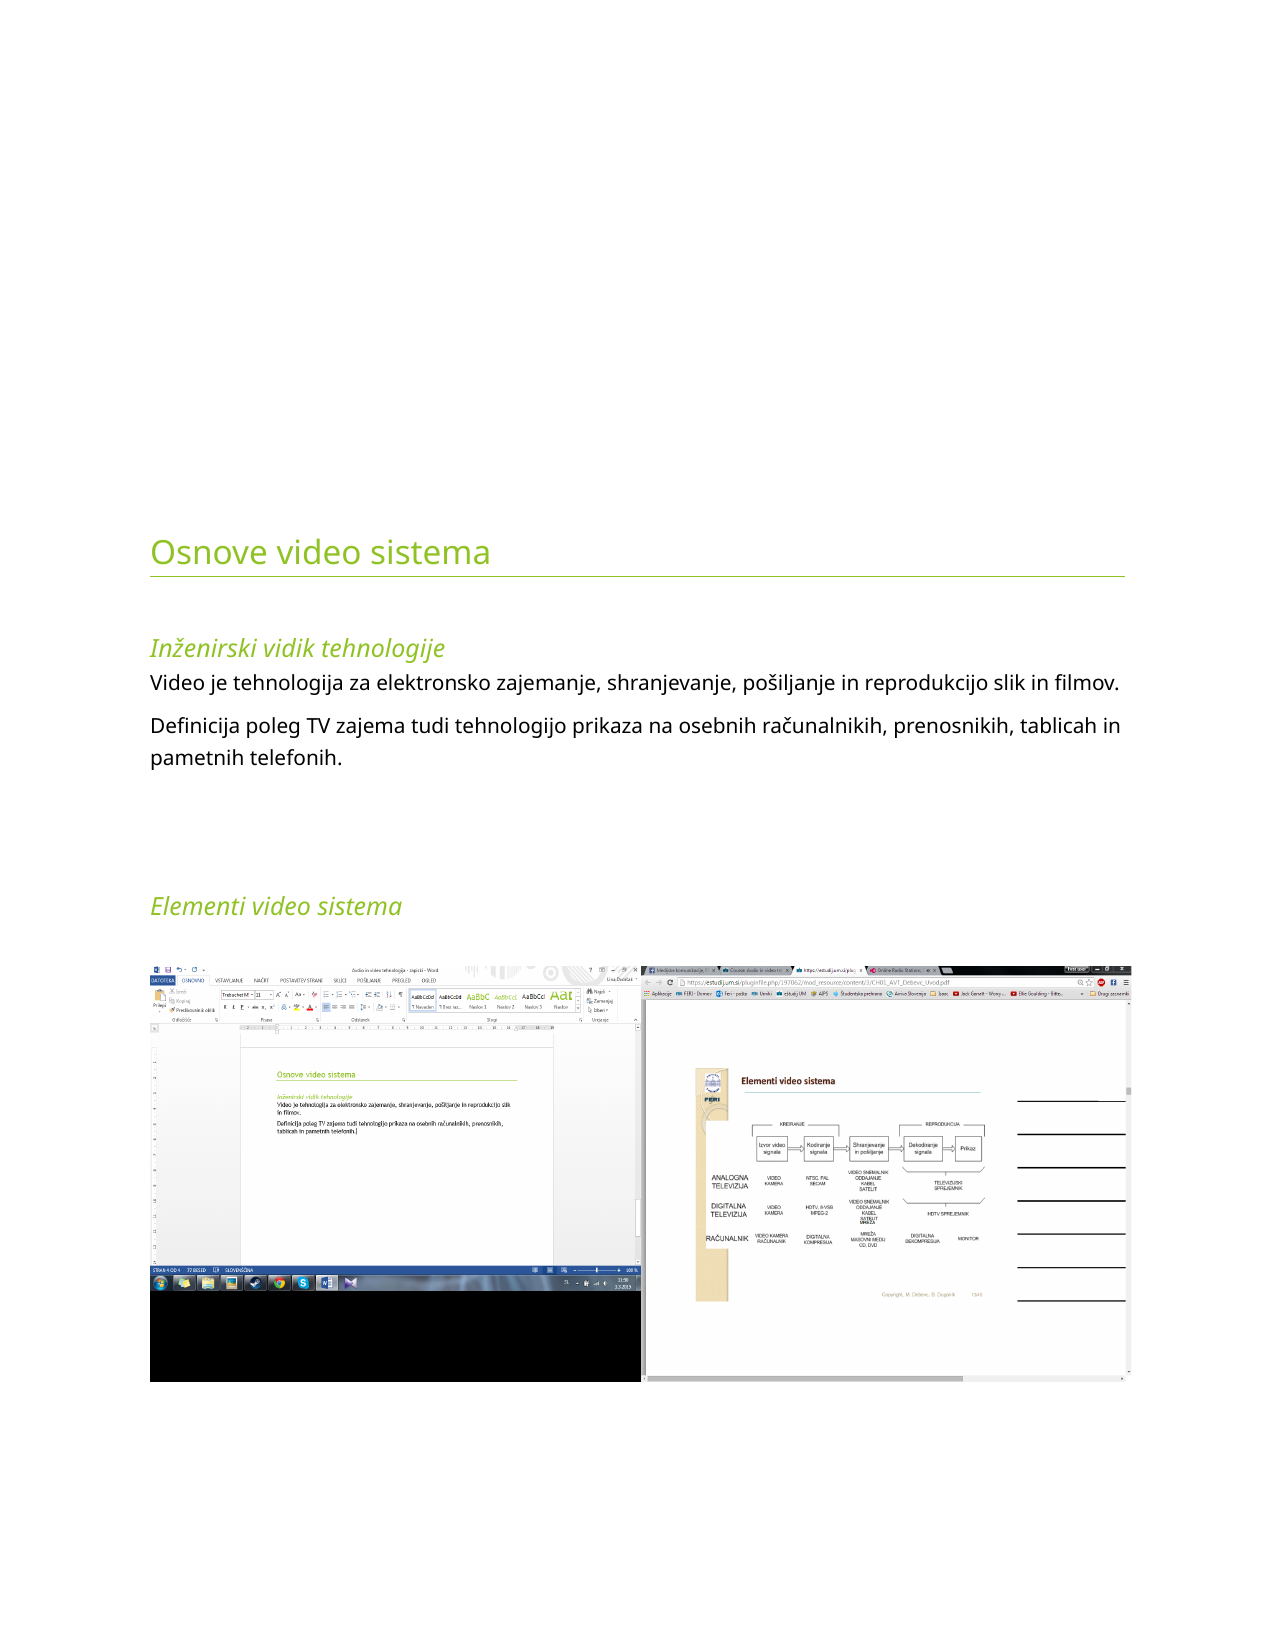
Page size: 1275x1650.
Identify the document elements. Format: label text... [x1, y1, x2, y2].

text Inženirski vidik tehnologije Video je tehnologija za elektronsko zajemanje, shranjevanje, pošiljanje in reprodukcijo slik in filmov. [150, 631, 1125, 696]
text Definicija poleg TV zajema tudi tehnologijo prikaza na osebnih računalnikih, prenosnikih, tablicah in pametnih telefonih. [150, 711, 1125, 771]
subtitle Elementi video sistema [150, 888, 1125, 922]
picture [150, 966, 1132, 1382]
subtitle Osnove video sistema [150, 529, 1125, 576]
